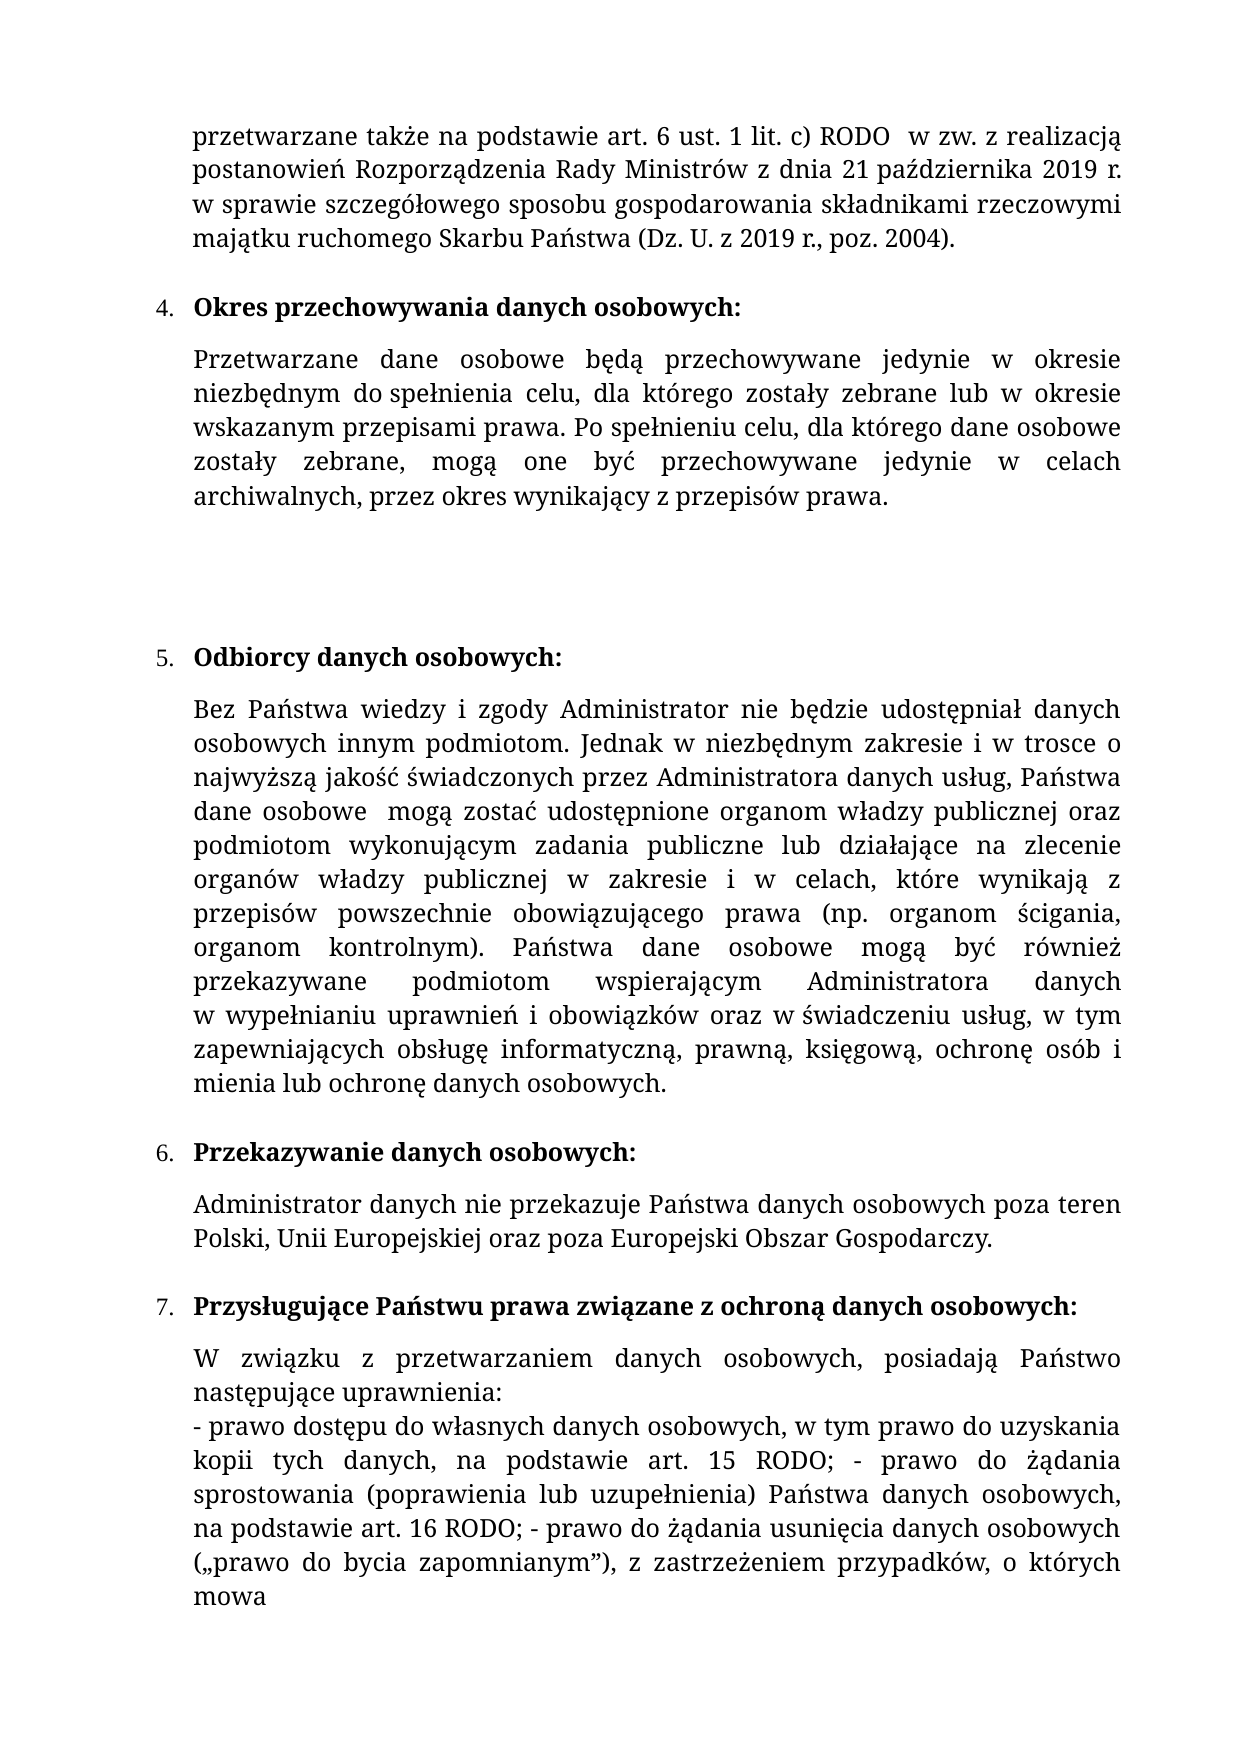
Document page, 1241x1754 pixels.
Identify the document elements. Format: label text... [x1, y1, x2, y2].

list Przekazywanie danych osobowych: [156, 1134, 1122, 1168]
text przetwarzane także na podstawie art. 6 ust. 1 lit. c) RODO w zw. z realizacją postanowień Rozporządzenia Rady Ministrów z dnia 21 października 2019 r. w sprawie szczegółowego sposobu gospodarowania składnikami rzeczowymi majątku ruchomego Skarbu Państwa (Dz. U. z 2019 r., poz. 2004). [192, 118, 1122, 254]
list Bez Państwa wiedzy i zgody Administrator nie będzie udostępniał danych osobowych innym podmiotom. Jednak w niezbędnym zakresie i w trosce o najwyższą jakość świadczonych przez Administratora danych usług, Państwa dane osobowe mogą zostać udostępnione organom władzy publicznej oraz podmiotom wykonującym zadania publiczne lub działające na zlecenie organów władzy publicznej w zakresie i w celach, które wynikają z przepisów powszechnie obowiązującego prawa (np. organom ścigania, organom kontrolnym). Państwa dane osobowe mogą być również przekazywane podmiotom wspierającym Administratora danych w wypełnianiu uprawnień i obowiązków oraz w świadczeniu usług, w tym zapewniających obsługę informatyczną, prawną, księgową, ochronę osób i mienia lub ochronę danych osobowych. [193, 691, 1122, 1100]
list W związku z przetwarzaniem danych osobowych, posiadają Państwo następujące uprawnienia: [193, 1341, 1122, 1409]
list Przysługujące Państwu prawa związane z ochroną danych osobowych: [156, 1288, 1122, 1323]
list Okres przechowywania danych osobowych: [156, 290, 1122, 324]
list Przetwarzane dane osobowe będą przechowywane jedynie w okresie niezbędnym do spełnienia celu, dla którego zostały zebrane lub w okresie wskazanym przepisami prawa. Po spełnieniu celu, dla którego dane osobowe zostały zebrane, mogą one być przechowywane jedynie w celach archiwalnych, przez okres wynikający z przepisów prawa. [193, 342, 1122, 512]
list - prawo dostępu do własnych danych osobowych, w tym prawo do uzyskania kopii tych danych, na podstawie art. 15 RODO; - prawo do żądania sprostowania (poprawienia lub uzupełnienia) Państwa danych osobowych, na podstawie art. 16 RODO; - prawo do żądania usunięcia danych osobowych („prawo do bycia zapomnianym”), z zastrzeżeniem przypadków, o których mowa [193, 1409, 1122, 1613]
list Odbiorcy danych osobowych: [156, 639, 1122, 673]
list Administrator danych nie przekazuje Państwa danych osobowych poza teren Polski, Unii Europejskiej oraz poza Europejski Obszar Gospodarczy. [193, 1186, 1122, 1254]
